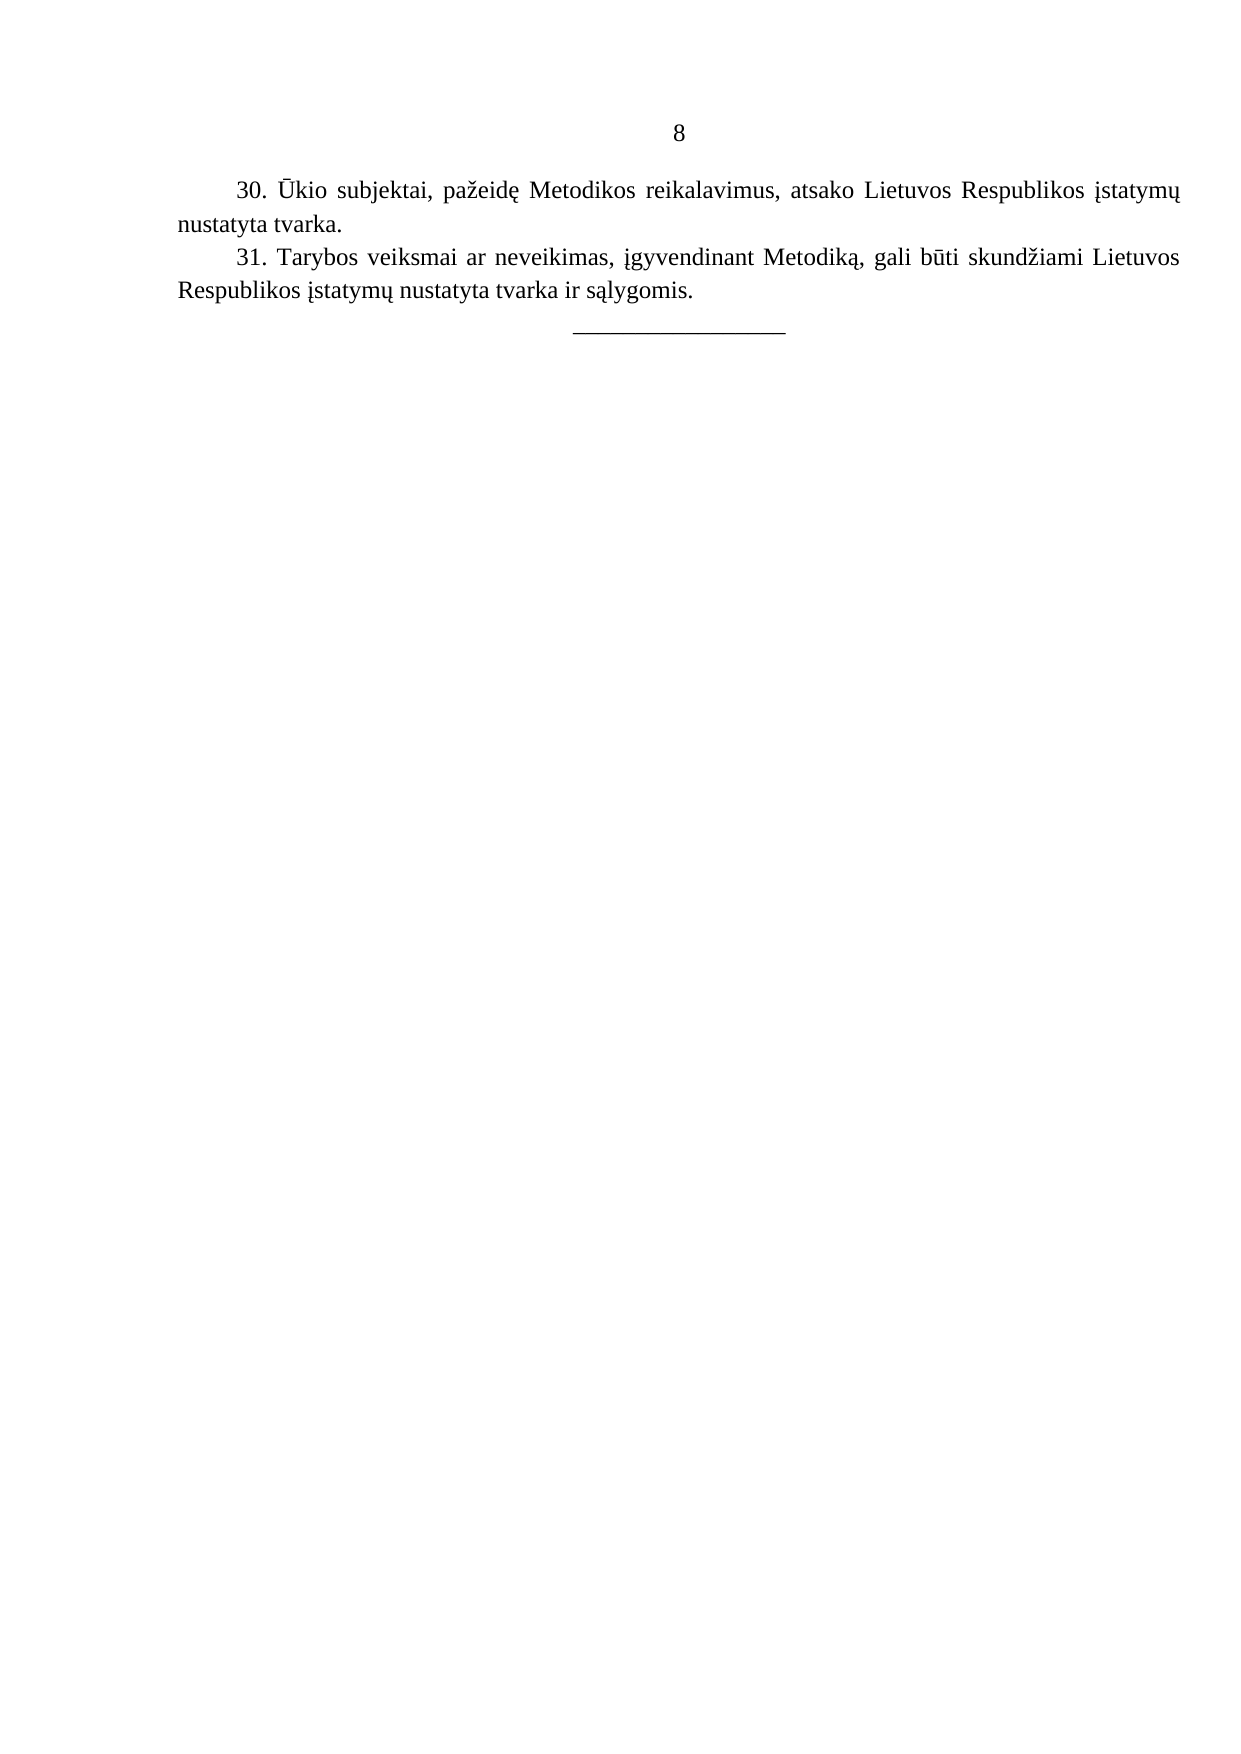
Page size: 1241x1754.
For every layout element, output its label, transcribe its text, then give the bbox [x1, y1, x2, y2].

text 30. Ūkio subjektai, pažeidę Metodikos reikalavimus, atsako Lietuvos Respublikos įstatymų nustatyta tvarka. [177, 176, 1181, 237]
text 31. Tarybos veiksmai ar neveikimas, įgyvendinant Metodiką, gali būti skundžiami Lietuvos Respublikos įstatymų nustatyta tvarka ir sąlygomis. [177, 242, 1181, 303]
text _________________ [177, 308, 1181, 336]
